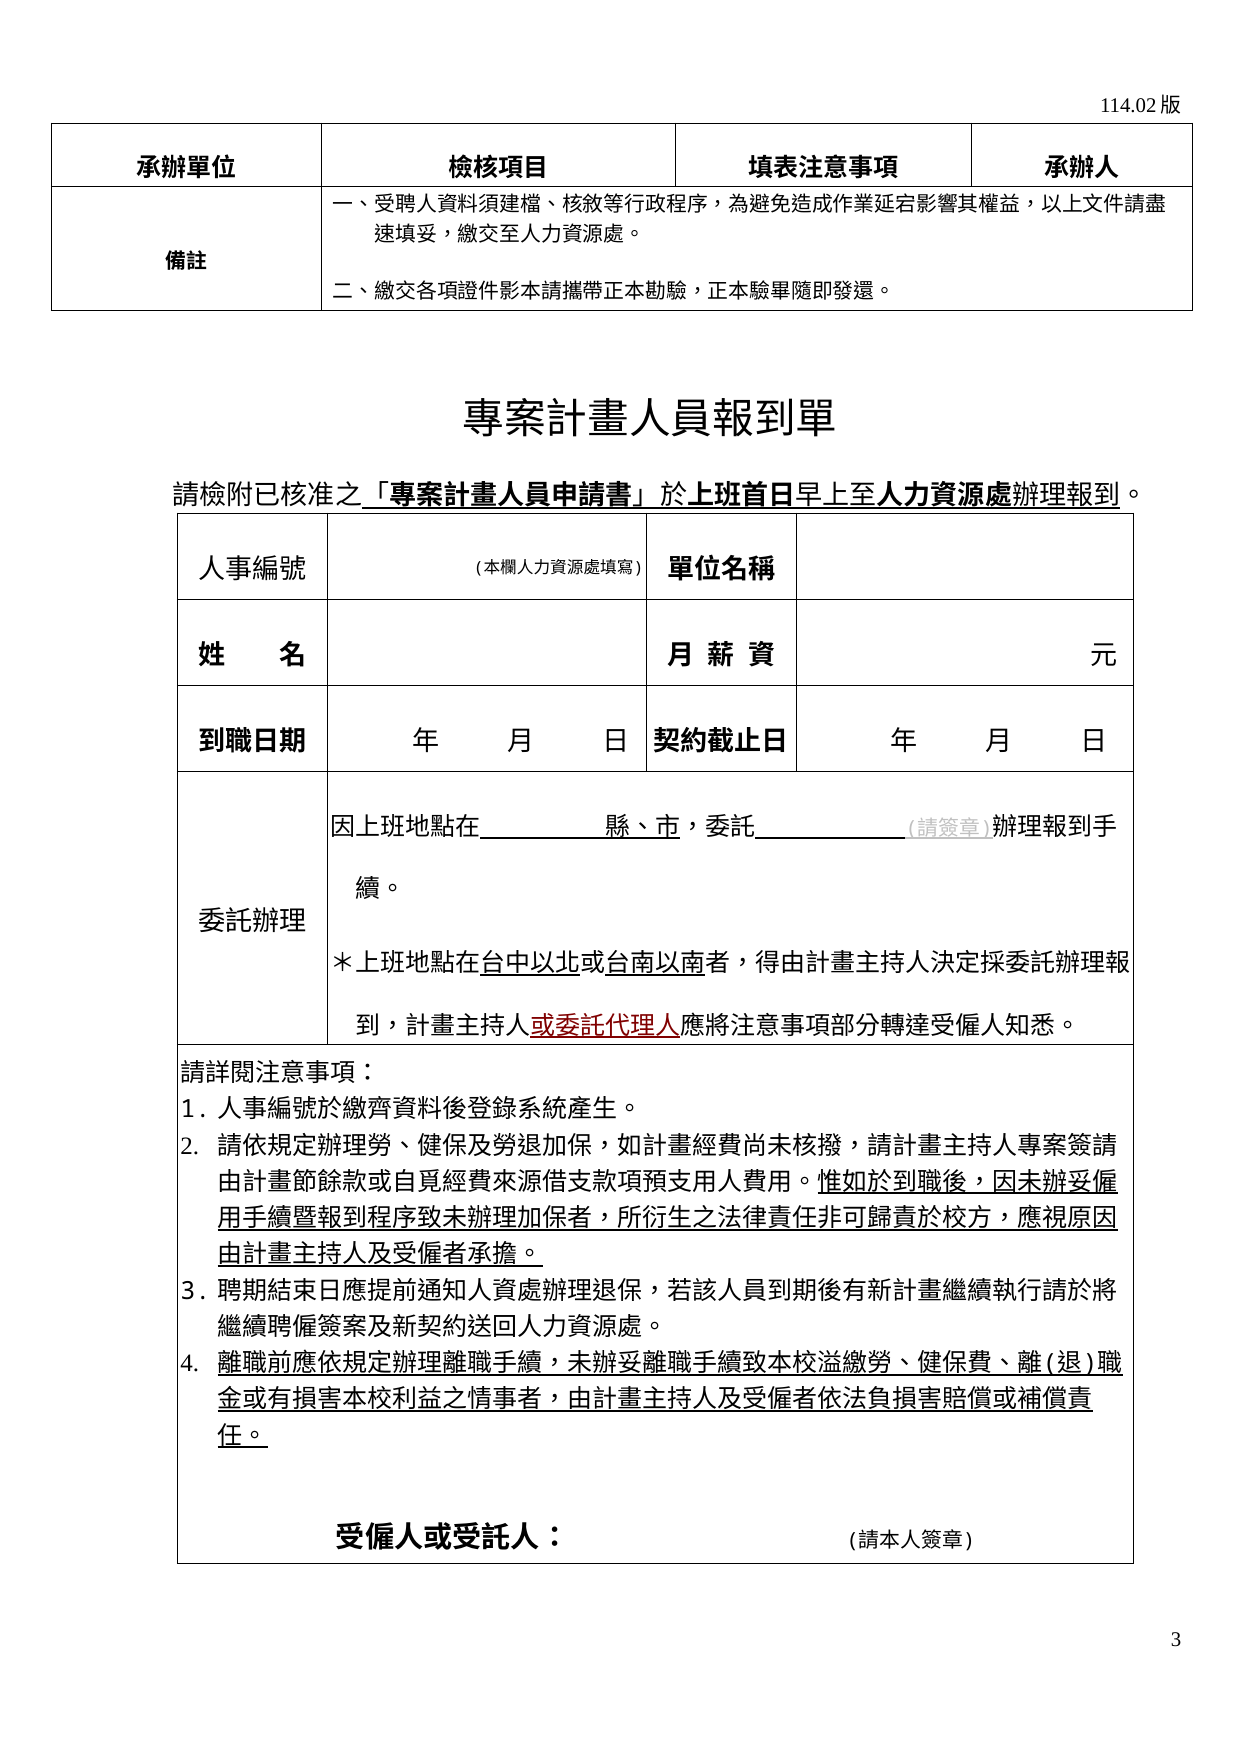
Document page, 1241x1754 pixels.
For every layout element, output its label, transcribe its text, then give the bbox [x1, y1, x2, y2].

text 專案計畫人員報到單 [118, 374, 1181, 436]
table_cell 年 月 日 [797, 686, 1133, 771]
table_cell 元 [797, 600, 1133, 684]
table_cell 月 薪 資 [647, 600, 796, 684]
table_header 承辦單位 [52, 124, 321, 186]
table_cell 備註 [52, 187, 321, 310]
table_cell 到職日期 [178, 686, 327, 771]
table_header 單位名稱 [647, 514, 796, 598]
text 請檢附已核准之「專案計畫人員申請書」於上班首日早上至人力資源處辦理報到。 [118, 473, 1181, 512]
table_header 填表注意事項 [676, 124, 971, 186]
table_cell [328, 600, 646, 684]
table_cell 一、受聘人資料須建檔、核敘等行政程序，為避免造成作業延宕影響其權益，以上文件請盡速填妥，繳交至人力資源處。 二、繳交各項證件影本請攜帶正本勘驗，正本驗畢隨即發還。 [322, 187, 1192, 310]
table_header 檢核項目 [322, 124, 675, 186]
table_header 承辦人 [972, 124, 1192, 186]
table_cell 契約截止日 [647, 686, 796, 771]
table_header (本欄人力資源處填寫) [328, 514, 646, 598]
table_cell 姓 名 [178, 600, 327, 684]
table_header 人事編號 [178, 514, 327, 598]
table_header [797, 514, 1133, 598]
table_cell 因上班地點在 縣、市，委託 (請簽章)辦理報到手續。 ＊上班地點在台中以北或台南以南者，得由計畫主持人決定採委託辦理報到，計畫主持人或委託代理人應將注意事項部分轉達受僱人知悉。 [328, 772, 1133, 1044]
table_cell 年 月 日 [328, 686, 646, 771]
table_cell 請詳閱注意事項： 人事編號於繳齊資料後登錄系統產生。 請依規定辦理勞、健保及勞退加保，如計畫經費尚未核撥，請計畫主持人專案簽請由計畫節餘款或自覓經費來源借支款項預支用人費用。惟如於到職後，因未辦妥僱用手續暨報到程序致未辦理加保者，所衍生之法律責任非可歸責於校方，應視原因由計畫主持人及受僱者承擔。 聘期結束日應提前通知人資處辦理退保，若該人員到期後有新計畫繼續執行請於將繼續聘僱簽案及新契約送回人力資源處。 離職前應依規定辦理離職手續，未辦妥離職手續致本校溢繳勞、健保費、離(退)職金或有損害本校利益之情事者，由計畫主持人及受僱者依法負損害賠償或補償責任。 受僱人或受託人： (請本人簽章) [178, 1045, 1133, 1563]
table_cell 委託辦理 [178, 772, 327, 1044]
